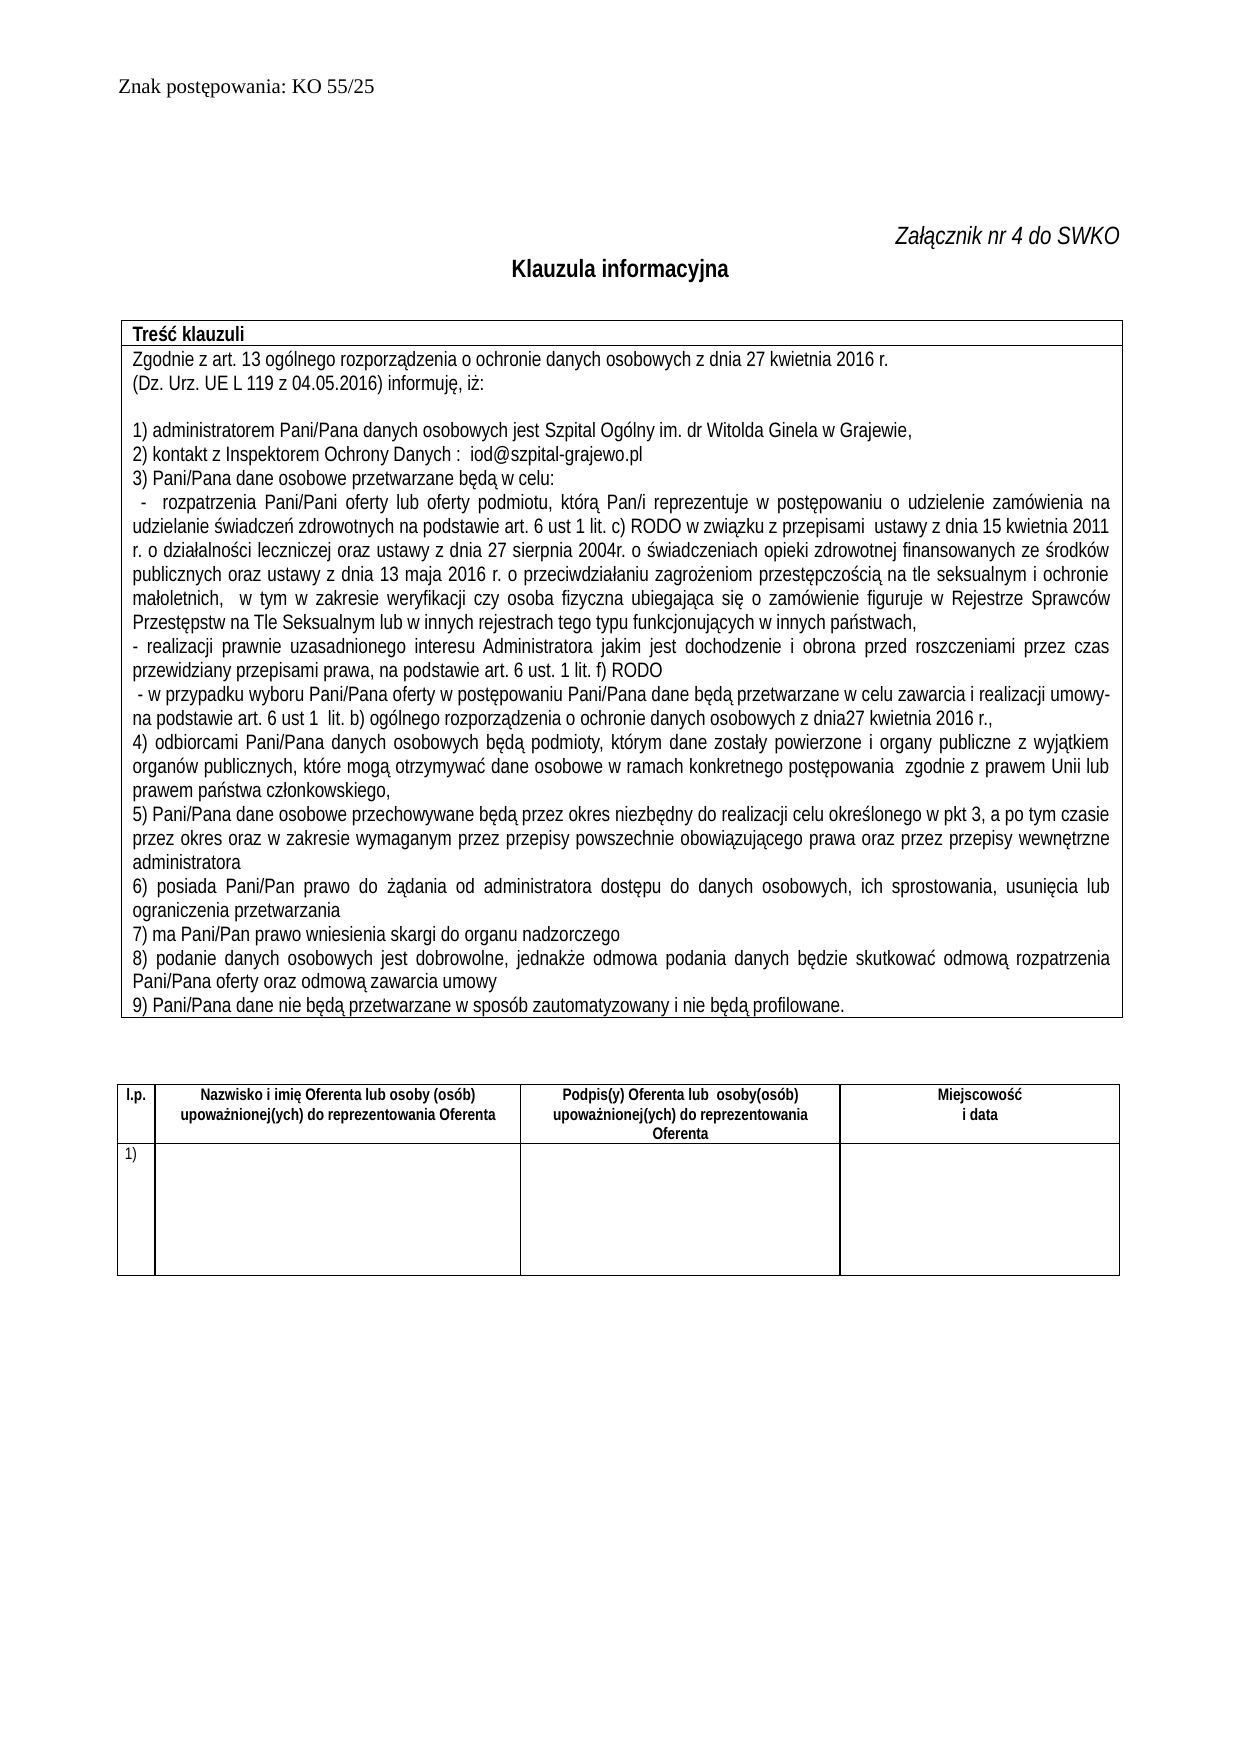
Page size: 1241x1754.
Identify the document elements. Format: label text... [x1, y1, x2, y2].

table_cell [841, 1144, 1119, 1275]
table_cell Zgodnie z art. 13 ogólnego rozporządzenia o ochronie danych osobowych z dnia 27 kwietnia 2016 r. (Dz. Urz. UE L 119 z 04.05.2016) informuję, iż: 1) administratorem Pani/Pana danych osobowych jest Szpital Ogólny im. dr Witolda Ginela w Grajewie, 2) kontakt z Inspektorem Ochrony Danych : iod@szpital-grajewo.pl 3) Pani/Pana dane osobowe przetwarzane będą w celu: - rozpatrzenia Pani/Pani oferty lub oferty podmiotu, którą Pan/i reprezentuje w postępowaniu o udzielenie zamówienia na udzielanie świadczeń zdrowotnych na podstawie art. 6 ust 1 lit. c) RODO w związku z przepisami ustawy z dnia 15 kwietnia 2011 r. o działalności leczniczej oraz ustawy z dnia 27 sierpnia 2004r. o świadczeniach opieki zdrowotnej finansowanych ze środków publicznych oraz ustawy z dnia 13 maja 2016 r. o przeciwdziałaniu zagrożeniom przestępczością na tle seksualnym i ochronie małoletnich, w tym w zakresie weryfikacji czy osoba fizyczna ubiegająca się o zamówienie figuruje w Rejestrze Sprawców Przestępstw na Tle Seksualnym lub w innych rejestrach tego typu funkcjonujących w innych państwach, - realizacji prawnie uzasadnionego interesu Administratora jakim jest dochodzenie i obrona przed roszczeniami przez czas przewidziany przepisami prawa, na podstawie art. 6 ust. 1 lit. f) RODO - w przypadku wyboru Pani/Pana oferty w postępowaniu Pani/Pana dane będą przetwarzane w celu zawarcia i realizacji umowy- na podstawie art. 6 ust 1 lit. b) ogólnego rozporządzenia o ochronie danych osobowych z dnia27 kwietnia 2016 r., 4) odbiorcami Pani/Pana danych osobowych będą podmioty, którym dane zostały powierzone i organy publiczne z wyjątkiem organów publicznych, które mogą otrzymywać dane osobowe w ramach konkretnego postępowania zgodnie z prawem Unii lub prawem państwa członkowskiego, 5) Pani/Pana dane osobowe przechowywane będą przez okres niezbędny do realizacji celu określonego w pkt 3, a po tym czasie przez okres oraz w zakresie wymaganym przez przepisy powszechnie obowiązującego prawa oraz przez przepisy wewnętrzne administratora 6) posiada Pani/Pan prawo do żądania od administratora dostępu do danych osobowych, ich sprostowania, usunięcia lub ograniczenia przetwarzania 7) ma Pani/Pan prawo wniesienia skargi do organu nadzorczego 8) podanie danych osobowych jest dobrowolne, jednakże odmowa podania danych będzie skutkować odmową rozpatrzenia Pani/Pana oferty oraz odmową zawarcia umowy 9) Pani/Pana dane nie będą przetwarzane w sposób zautomatyzowany i nie będą profilowane. [122, 346, 1122, 1017]
table_header Treść klauzuli [122, 321, 1122, 345]
table_cell [521, 1144, 839, 1275]
table_cell 1) [118, 1144, 154, 1275]
table_header Podpis(y) Oferenta lub osoby(osób) upoważnionej(ych) do reprezentowania Oferenta [521, 1085, 839, 1143]
text Załącznik nr 4 do SWKO [118, 221, 1122, 249]
table_header l.p. [118, 1085, 154, 1143]
table_cell [156, 1144, 520, 1275]
table_header Nazwisko i imię Oferenta lub osoby (osób) upoważnionej(ych) do reprezentowania Oferenta [156, 1085, 520, 1143]
table_header Miejscowość i data [841, 1085, 1119, 1143]
text Klauzula informacyjna [118, 253, 1122, 282]
